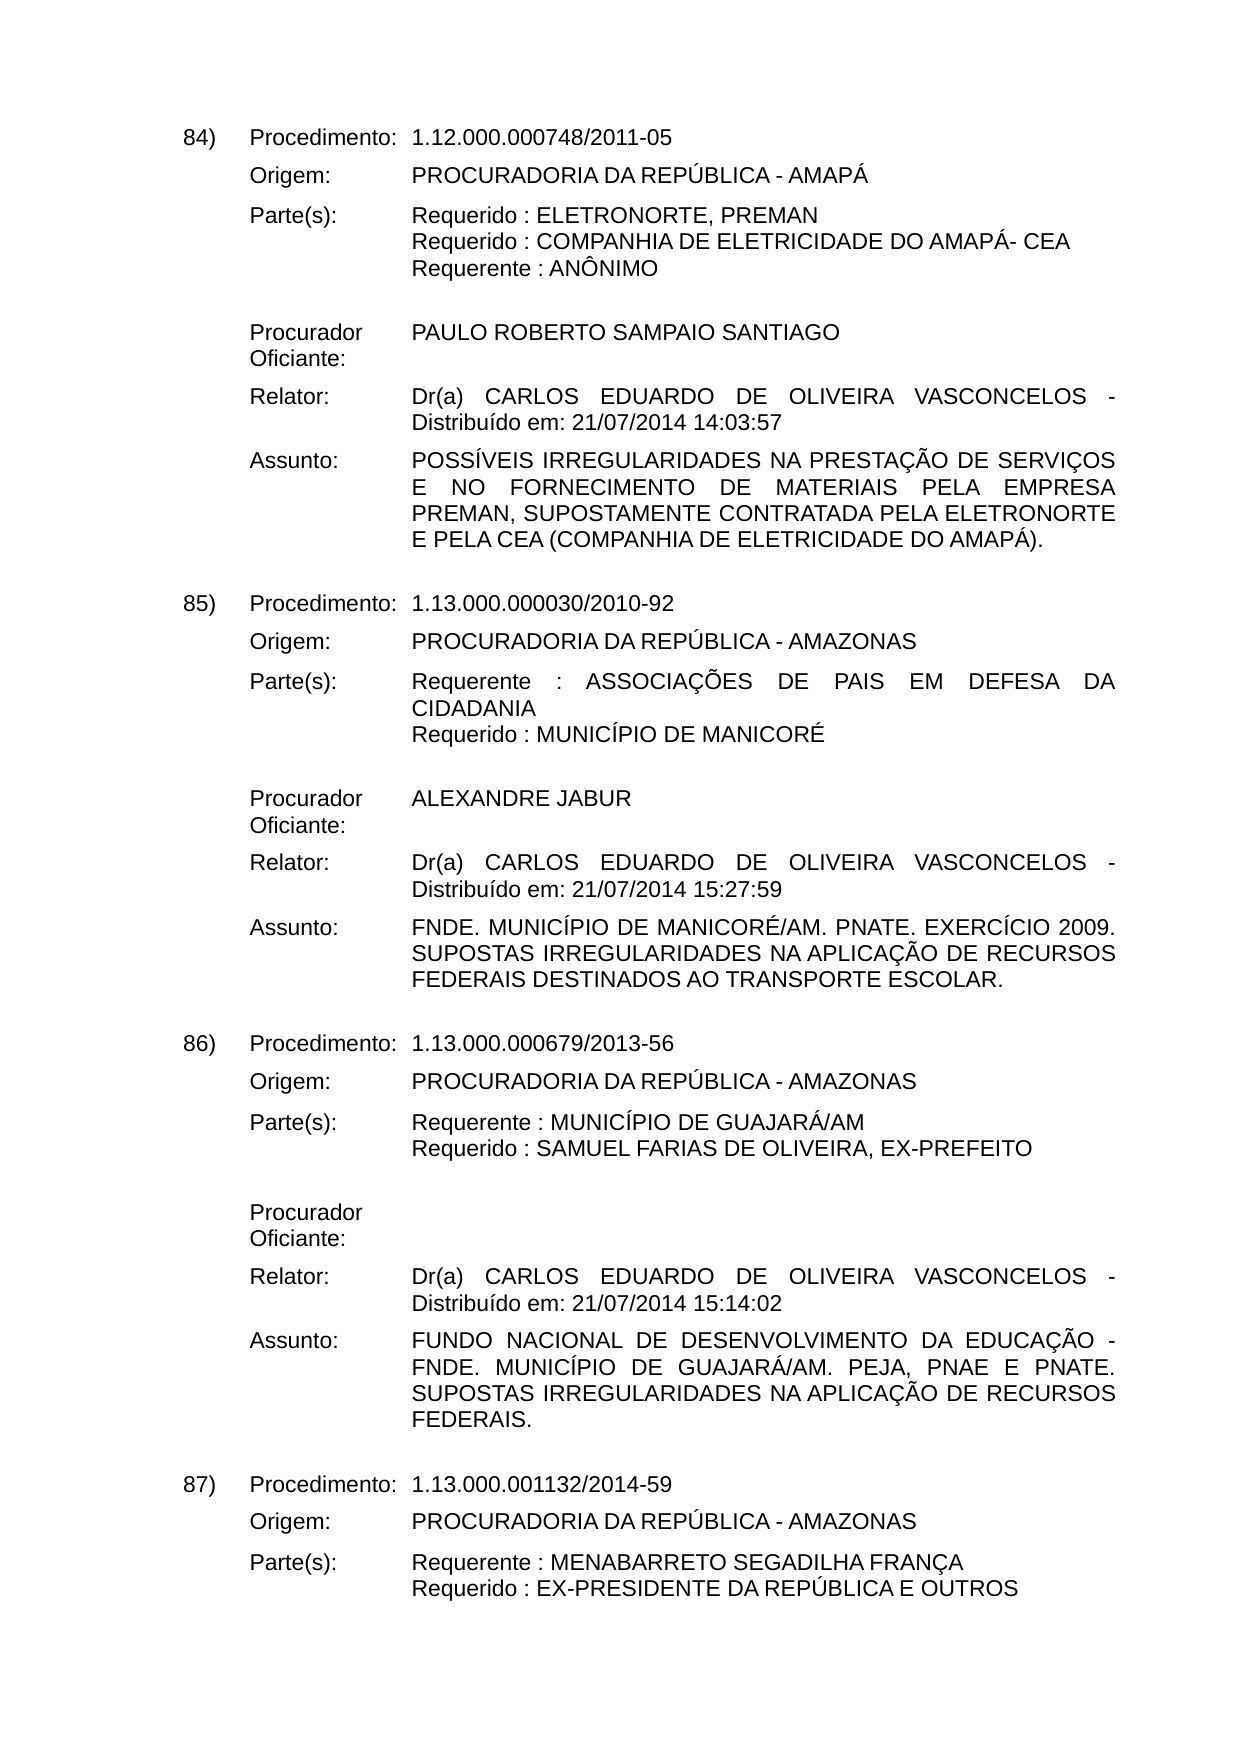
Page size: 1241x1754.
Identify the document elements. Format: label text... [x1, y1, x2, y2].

table_header Procedimento: [244, 118, 406, 156]
table_cell Procurador Oficiante: [244, 780, 406, 844]
table_header 84) [177, 118, 244, 156]
table_cell Requerente : MENABARRETO SEGADILHA FRANÇA Requerido : EX-PRESIDENTE DA REPÚBLICA E OUTROS [406, 1543, 1122, 1633]
table_cell Relator: [244, 844, 406, 908]
table_cell [177, 1193, 244, 1257]
table_cell PAULO ROBERTO SAMPAIO SANTIAGO [406, 313, 1122, 377]
table_cell [406, 1193, 1122, 1257]
table_cell [177, 196, 244, 313]
table_cell Procurador Oficiante: [244, 313, 406, 377]
table_cell Parte(s): [244, 196, 406, 313]
table_cell Parte(s): [244, 663, 406, 779]
table_cell [177, 377, 244, 441]
table_header 87) [177, 1465, 244, 1503]
table_cell Relator: [244, 377, 406, 441]
table_cell [177, 908, 244, 998]
table_cell [177, 1543, 244, 1633]
table_cell FNDE. MUNICÍPIO DE MANICORÉ/AM. PNATE. EXERCÍCIO 2009. SUPOSTAS IRREGULARIDADES NA APLICAÇÃO DE RECURSOS FEDERAIS DESTINADOS AO TRANSPORTE ESCOLAR. [406, 908, 1122, 998]
table_cell [177, 1322, 244, 1438]
table_cell Requerente : MUNICÍPIO DE GUAJARÁ/AM Requerido : SAMUEL FARIAS DE OLIVEIRA, EX-PREFEITO [406, 1103, 1122, 1193]
table_cell [177, 663, 244, 779]
table_header 1.13.000.000030/2010-92 [406, 585, 1122, 622]
table_cell Origem: [244, 1063, 406, 1103]
table_header 1.12.000.000748/2011-05 [406, 118, 1122, 156]
table_cell Assunto: [244, 1322, 406, 1438]
table_cell [177, 623, 244, 663]
table_cell PROCURADORIA DA REPÚBLICA - AMAPÁ [406, 156, 1122, 196]
table_cell [177, 780, 244, 844]
table_cell PROCURADORIA DA REPÚBLICA - AMAZONAS [406, 623, 1122, 663]
table_header 85) [177, 585, 244, 622]
table_cell [177, 1503, 244, 1543]
table_cell PROCURADORIA DA REPÚBLICA - AMAZONAS [406, 1503, 1122, 1543]
table_header 86) [177, 1025, 244, 1062]
table_cell Origem: [244, 623, 406, 663]
table_cell [177, 844, 244, 908]
table_cell Origem: [244, 1503, 406, 1543]
table_cell [177, 441, 244, 558]
table_cell Dr(a) CARLOS EDUARDO DE OLIVEIRA VASCONCELOS - Distribuído em: 21/07/2014 14:03:57 [406, 377, 1122, 441]
table_cell Requerente : ASSOCIAÇÕES DE PAIS EM DEFESA DA CIDADANIA Requerido : MUNICÍPIO DE MANICORÉ [406, 663, 1122, 779]
table_cell Parte(s): [244, 1543, 406, 1633]
table_cell ALEXANDRE JABUR [406, 780, 1122, 844]
table_cell [177, 1103, 244, 1193]
table_header Procedimento: [244, 1025, 406, 1062]
table_cell POSSÍVEIS IRREGULARIDADES NA PRESTAÇÃO DE SERVIÇOS E NO FORNECIMENTO DE MATERIAIS PELA EMPRESA PREMAN, SUPOSTAMENTE CONTRATADA PELA ELETRONORTE E PELA CEA (COMPANHIA DE ELETRICIDADE DO AMAPÁ). [406, 441, 1122, 558]
table_cell Assunto: [244, 441, 406, 558]
table_cell Parte(s): [244, 1103, 406, 1193]
table_cell [177, 1258, 244, 1322]
table_cell Origem: [244, 156, 406, 196]
table_cell Assunto: [244, 908, 406, 998]
table_cell PROCURADORIA DA REPÚBLICA - AMAZONAS [406, 1063, 1122, 1103]
table_header 1.13.000.000679/2013-56 [406, 1025, 1122, 1062]
table_cell [177, 1063, 244, 1103]
table_cell FUNDO NACIONAL DE DESENVOLVIMENTO DA EDUCAÇÃO - FNDE. MUNICÍPIO DE GUAJARÁ/AM. PEJA, PNAE E PNATE. SUPOSTAS IRREGULARIDADES NA APLICAÇÃO DE RECURSOS FEDERAIS. [406, 1322, 1122, 1438]
table_cell Dr(a) CARLOS EDUARDO DE OLIVEIRA VASCONCELOS - Distribuído em: 21/07/2014 15:27:59 [406, 844, 1122, 908]
table_cell Dr(a) CARLOS EDUARDO DE OLIVEIRA VASCONCELOS - Distribuído em: 21/07/2014 15:14:02 [406, 1258, 1122, 1322]
table_header 1.13.000.001132/2014-59 [406, 1465, 1122, 1503]
table_cell Procurador Oficiante: [244, 1193, 406, 1257]
table_cell [177, 156, 244, 196]
table_header Procedimento: [244, 585, 406, 622]
table_cell Requerido : ELETRONORTE, PREMAN Requerido : COMPANHIA DE ELETRICIDADE DO AMAPÁ- CEA Requerente : ANÔNIMO [406, 196, 1122, 313]
table_header Procedimento: [244, 1465, 406, 1503]
table_cell [177, 313, 244, 377]
table_cell Relator: [244, 1258, 406, 1322]
